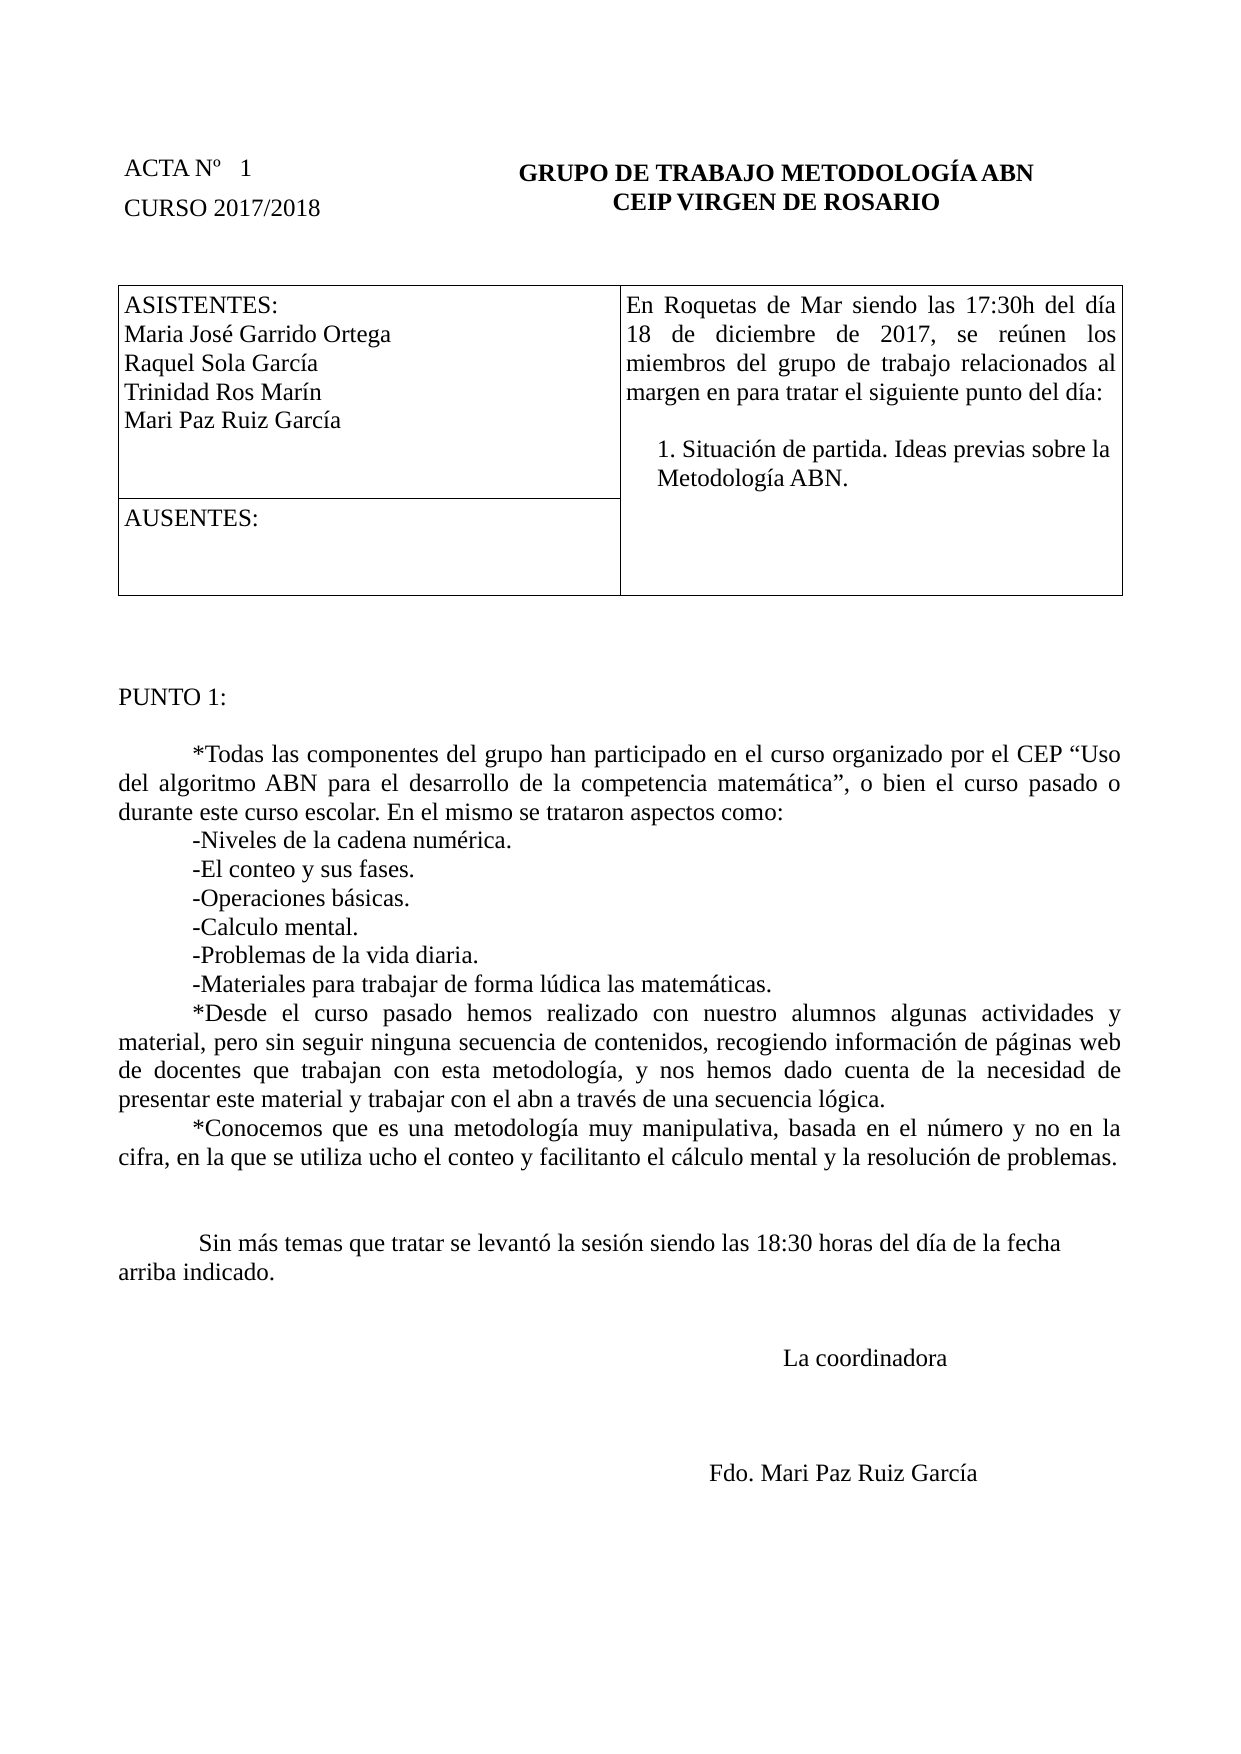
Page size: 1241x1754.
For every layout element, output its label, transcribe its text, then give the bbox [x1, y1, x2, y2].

text -Problemas de la vida diaria. [118, 941, 1122, 969]
text Fdo. Mari Paz Ruiz García [118, 1458, 1122, 1487]
table_header GRUPO DE TRABAJO METODOLOGÍA ABN CEIP VIRGEN DE ROSARIO [431, 147, 1121, 227]
text Sin más temas que tratar se levantó la sesión siendo las 18:30 horas del día de la fecha arriba indicado. [118, 1228, 1122, 1286]
text -Calculo mental. [118, 912, 1122, 941]
table_cell AUSENTES: [119, 499, 620, 595]
text PUNTO 1: [118, 682, 1122, 711]
text *Conocemos que es una metodología muy manipulativa, basada en el número y no en la cifra, en la que se utiliza ucho el conteo y facilitanto el cálculo mental y la resolución de problemas. [118, 1113, 1122, 1171]
table_cell CURSO 2017/2018 [118, 187, 431, 227]
table_header ACTA Nº 1 [118, 147, 431, 187]
table_header En Roquetas de Mar siendo las 17:30h del día 18 de diciembre de 2017, se reúnen los miembros del grupo de trabajo relacionados al margen en para tratar el siguiente punto del día: 1. Situación de partida. Ideas previas sobre la Metodología ABN. [621, 286, 1122, 595]
text La coordinadora [118, 1343, 1122, 1372]
text -Materiales para trabajar de forma lúdica las matemáticas. [118, 969, 1122, 998]
text -Niveles de la cadena numérica. [118, 826, 1122, 854]
text *Todas las componentes del grupo han participado en el curso organizado por el CEP “Uso del algoritmo ABN para el desarrollo de la competencia matemática”, o bien el curso pasado o durante este curso escolar. En el mismo se trataron aspectos como: [118, 739, 1122, 826]
text *Desde el curso pasado hemos realizado con nuestro alumnos algunas actividades y material, pero sin seguir ninguna secuencia de contenidos, recogiendo información de páginas web de docentes que trabajan con esta metodología, y nos hemos dado cuenta de la necesidad de presentar este material y trabajar con el abn a través de una secuencia lógica. [118, 998, 1122, 1113]
table_header ASISTENTES: Maria José Garrido Ortega Raquel Sola García Trinidad Ros Marín Mari Paz Ruiz García [119, 286, 620, 498]
text -El conteo y sus fases. [118, 854, 1122, 883]
text -Operaciones básicas. [118, 883, 1122, 912]
